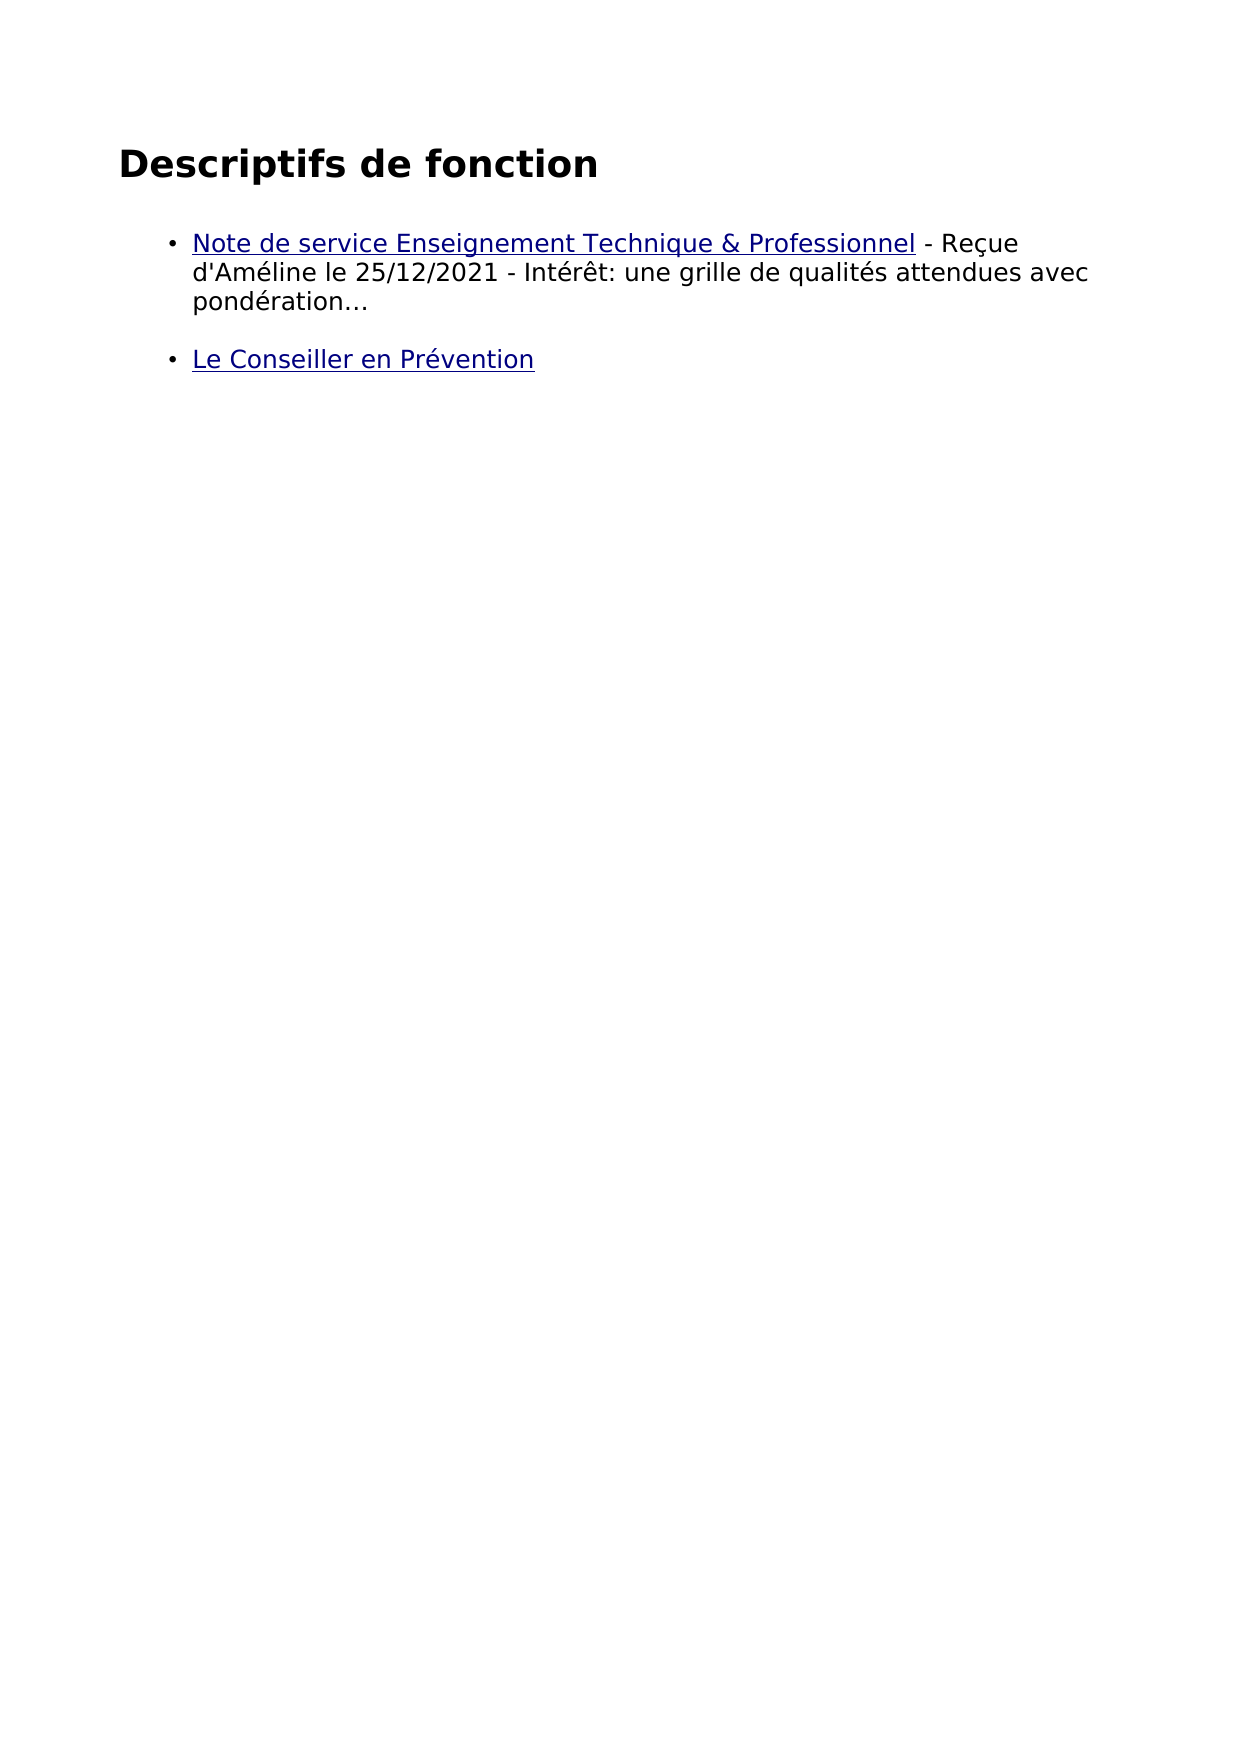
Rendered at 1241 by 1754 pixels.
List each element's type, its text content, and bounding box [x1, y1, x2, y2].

list Note de service Enseignement Technique & Professionnel - Reçue d'Améline le 25/12/2021 - Intérêt: une grille de qualités attendues avec pondération… [177, 229, 1122, 316]
list Le Conseiller en Prévention [177, 346, 1122, 375]
subtitle Descriptifs de fonction [118, 143, 1122, 187]
